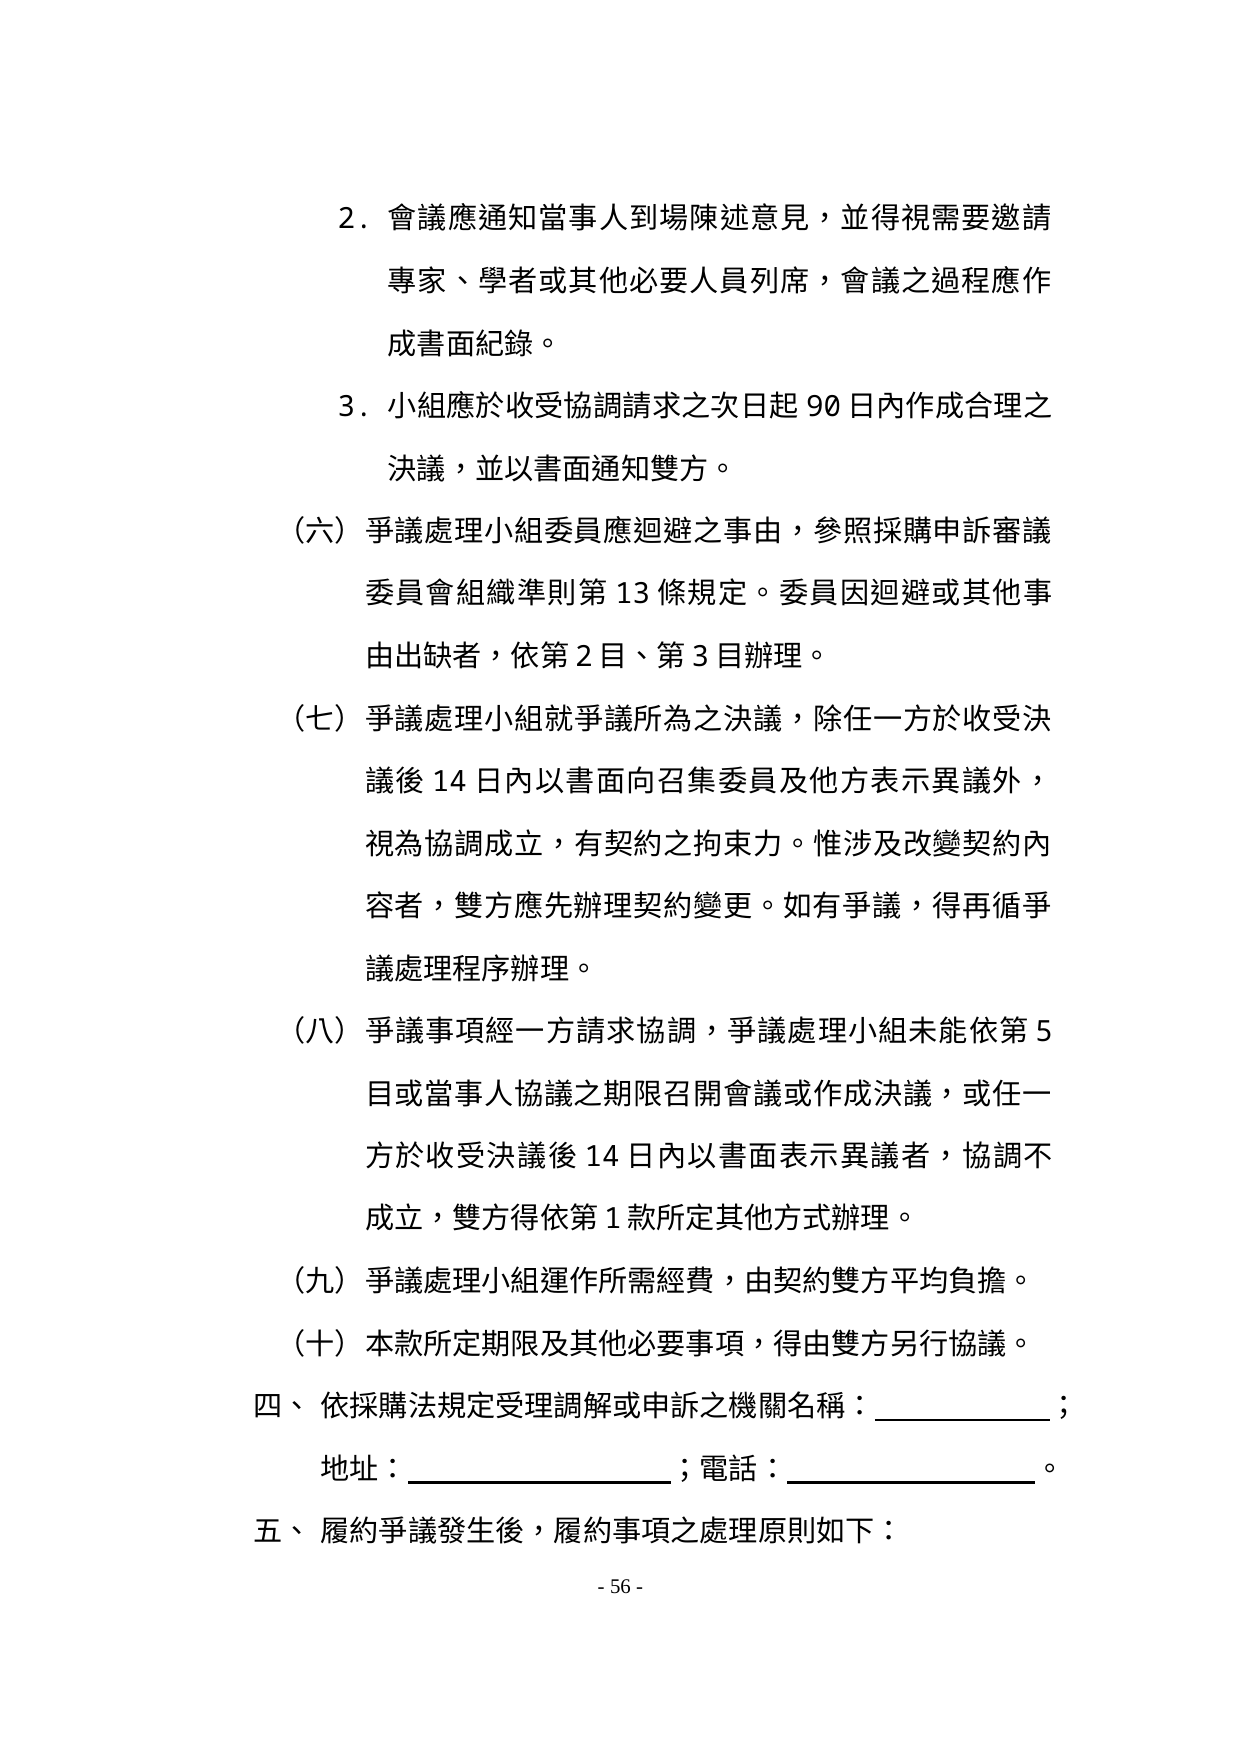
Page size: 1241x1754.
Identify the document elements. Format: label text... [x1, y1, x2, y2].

text 地址： ；電話： 。 [320, 1425, 1053, 1487]
list 爭議處理小組委員應迴避之事由，參照採購申訴審議委員會組織準則第13條規定。委員因迴避或其他事由出缺者，依第2目、第3目辦理。 [276, 487, 1053, 675]
list 本款所定期限及其他必要事項，得由雙方另行協議。 [276, 1300, 1053, 1362]
list 爭議處理小組就爭議所為之決議，除任一方於收受決議後14日內以書面向召集委員及他方表示異議外，視為協調成立，有契約之拘束力。惟涉及改變契約內容者，雙方應先辦理契約變更。如有爭議，得再循爭議處理程序辦理。 [276, 675, 1053, 987]
list 爭議事項經一方請求協調，爭議處理小組未能依第5目或當事人協議之期限召開會議或作成決議，或任一方於收受決議後14日內以書面表示異議者，協調不成立，雙方得依第1款所定其他方式辦理。 [276, 987, 1053, 1237]
list 小組應於收受協調請求之次日起90日內作成合理之決議，並以書面通知雙方。 [337, 362, 1053, 487]
list 爭議處理小組運作所需經費，由契約雙方平均負擔。 [276, 1237, 1053, 1300]
list 履約爭議發生後，履約事項之處理原則如下： [253, 1487, 1053, 1550]
list 會議應通知當事人到場陳述意見，並得視需要邀請專家、學者或其他必要人員列席，會議之過程應作成書面紀錄。 [337, 175, 1053, 362]
list 依採購法規定受理調解或申訴之機關名稱： ； [253, 1362, 1053, 1425]
